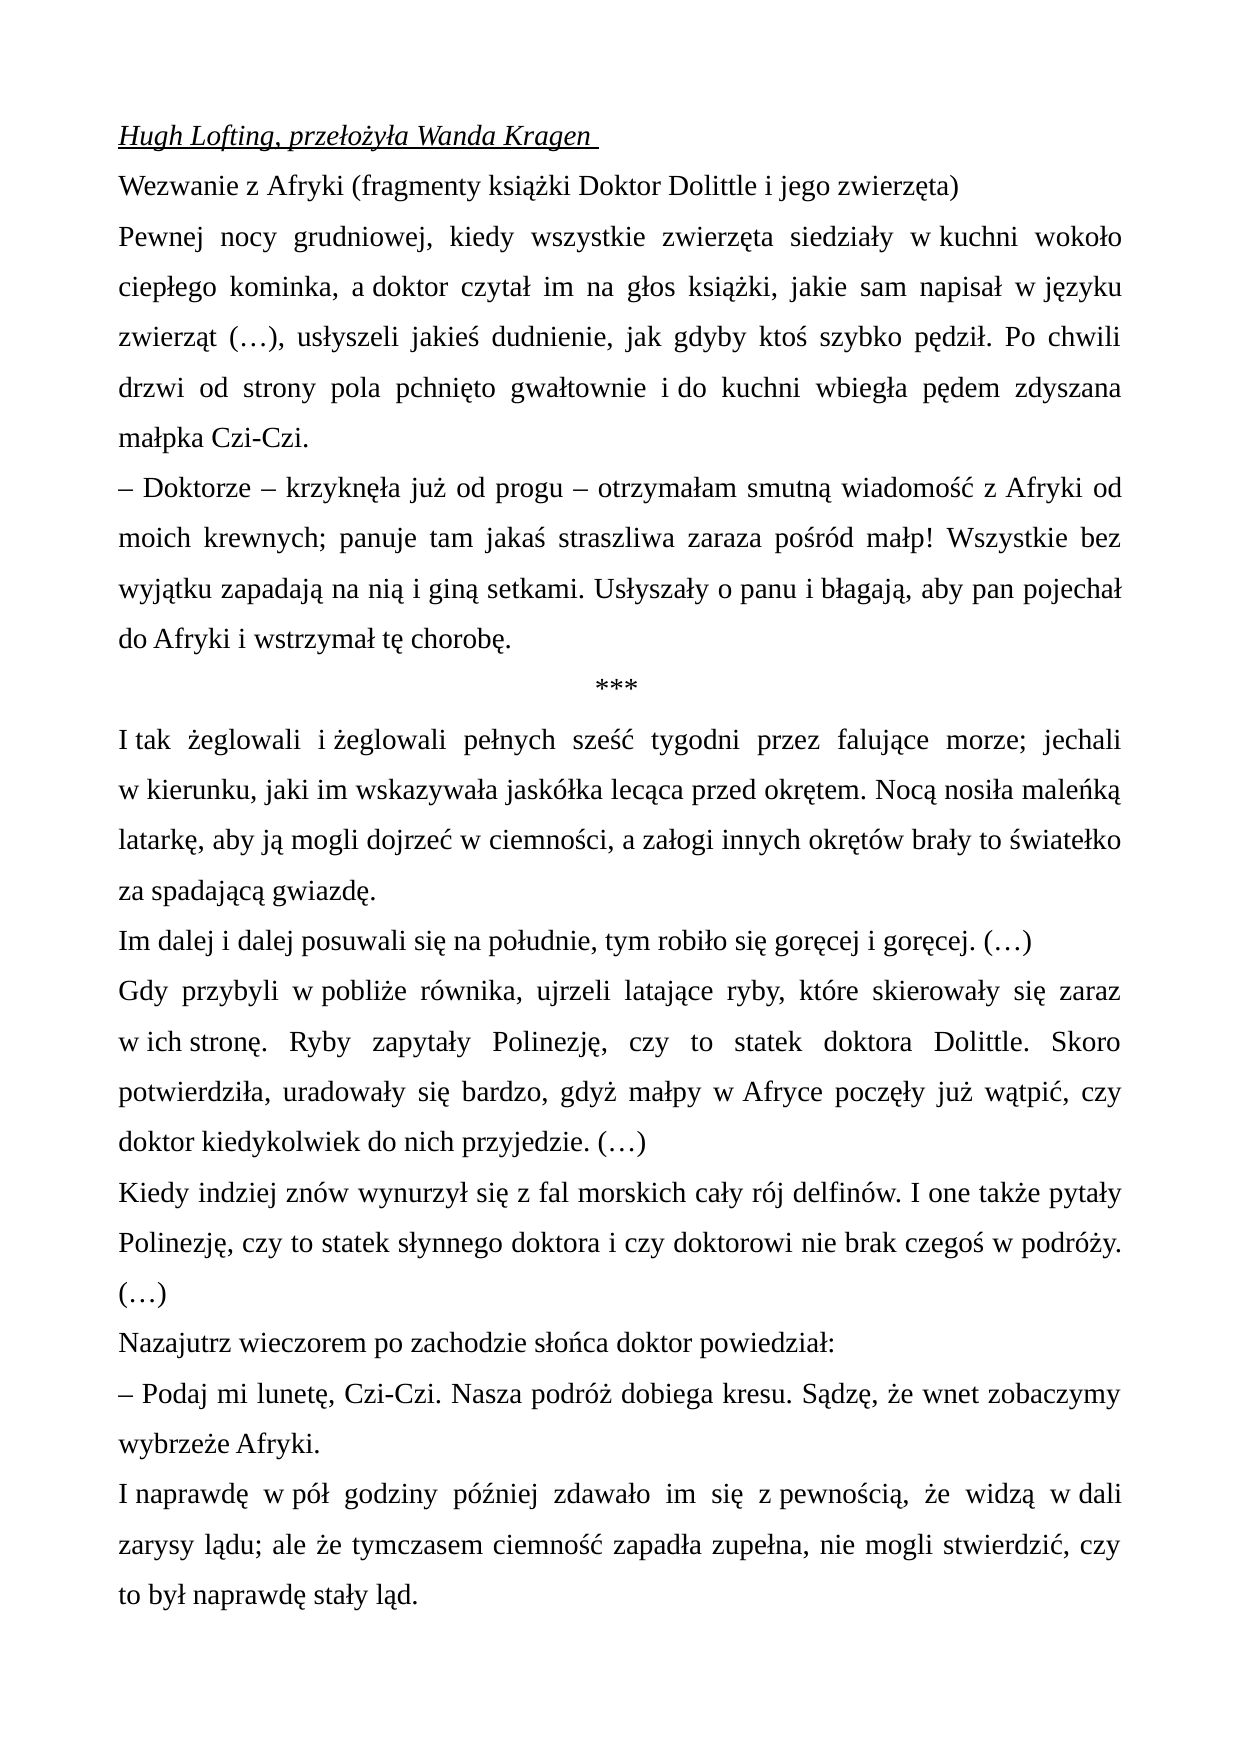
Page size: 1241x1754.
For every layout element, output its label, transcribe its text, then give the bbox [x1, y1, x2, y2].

text Wezwanie z Afryki (fragmenty książki Doktor Dolittle i jego zwierzęta) [118, 168, 1122, 202]
text I tak żeglowali i żeglowali pełnych sześć tygodni przez falujące morze; jechali w kierunku, jaki im wskazywała jaskółka lecąca przed okrętem. Nocą nosiła maleńką latarkę, aby ją mogli dojrzeć w ciemności, a załogi innych okrętów brały to światełko za spadającą gwiazdę. [118, 722, 1122, 906]
text *** [118, 672, 1122, 705]
text Hugh Lofting, przełożyła Wanda Kragen [118, 118, 1122, 152]
text – Podaj mi lunetę, Czi-Czi. Nasza podróż dobiega kresu. Sądzę, że wnet zobaczymy wybrzeże Afryki. [118, 1376, 1122, 1460]
text Nazajutrz wieczorem po zachodzie słońca doktor powiedział: [118, 1326, 1122, 1359]
text Gdy przybyli w pobliże równika, ujrzeli latające ryby, które skierowały się zaraz w ich stronę. Ryby zapytały Polinezję, czy to statek doktora Dolittle. Skoro potwierdziła, uradowały się bardzo, gdyż małpy w Afryce poczęły już wątpić, czy doktor kiedykolwiek do nich przyjedzie. (…) [118, 973, 1122, 1158]
text Im dalej i dalej posuwali się na południe, tym robiło się goręcej i goręcej. (…) [118, 923, 1122, 957]
text I naprawdę w pół godziny później zdawało im się z pewnością, że widzą w dali zarysy lądu; ale że tymczasem ciemność zapadła zupełna, nie mogli stwierdzić, czy to był naprawdę stały ląd. [118, 1477, 1122, 1611]
text Pewnej nocy grudniowej, kiedy wszystkie zwierzęta siedziały w kuchni wokoło ciepłego kominka, a doktor czytał im na głos książki, jakie sam napisał w języku zwierząt (…), usłyszeli jakieś dudnienie, jak gdyby ktoś szybko pędził. Po chwili drzwi od strony pola pchnięto gwałtownie i do kuchni wbiegła pędem zdyszana małpka Czi-Czi. [118, 219, 1122, 453]
text – Doktorze – krzyknęła już od progu – otrzymałam smutną wiadomość z Afryki od moich krewnych; panuje tam jakaś straszliwa zaraza pośród małp! Wszystkie bez wyjątku zapadają na nią i giną setkami. Usłyszały o panu i błagają, aby pan pojechał do Afryki i wstrzymał tę chorobę. [118, 470, 1122, 655]
text Kiedy indziej znów wynurzył się z fal morskich cały rój delfinów. I one także pytały Polinezję, czy to statek słynnego doktora i czy doktorowi nie brak czegoś w podróży. (…) [118, 1175, 1122, 1309]
